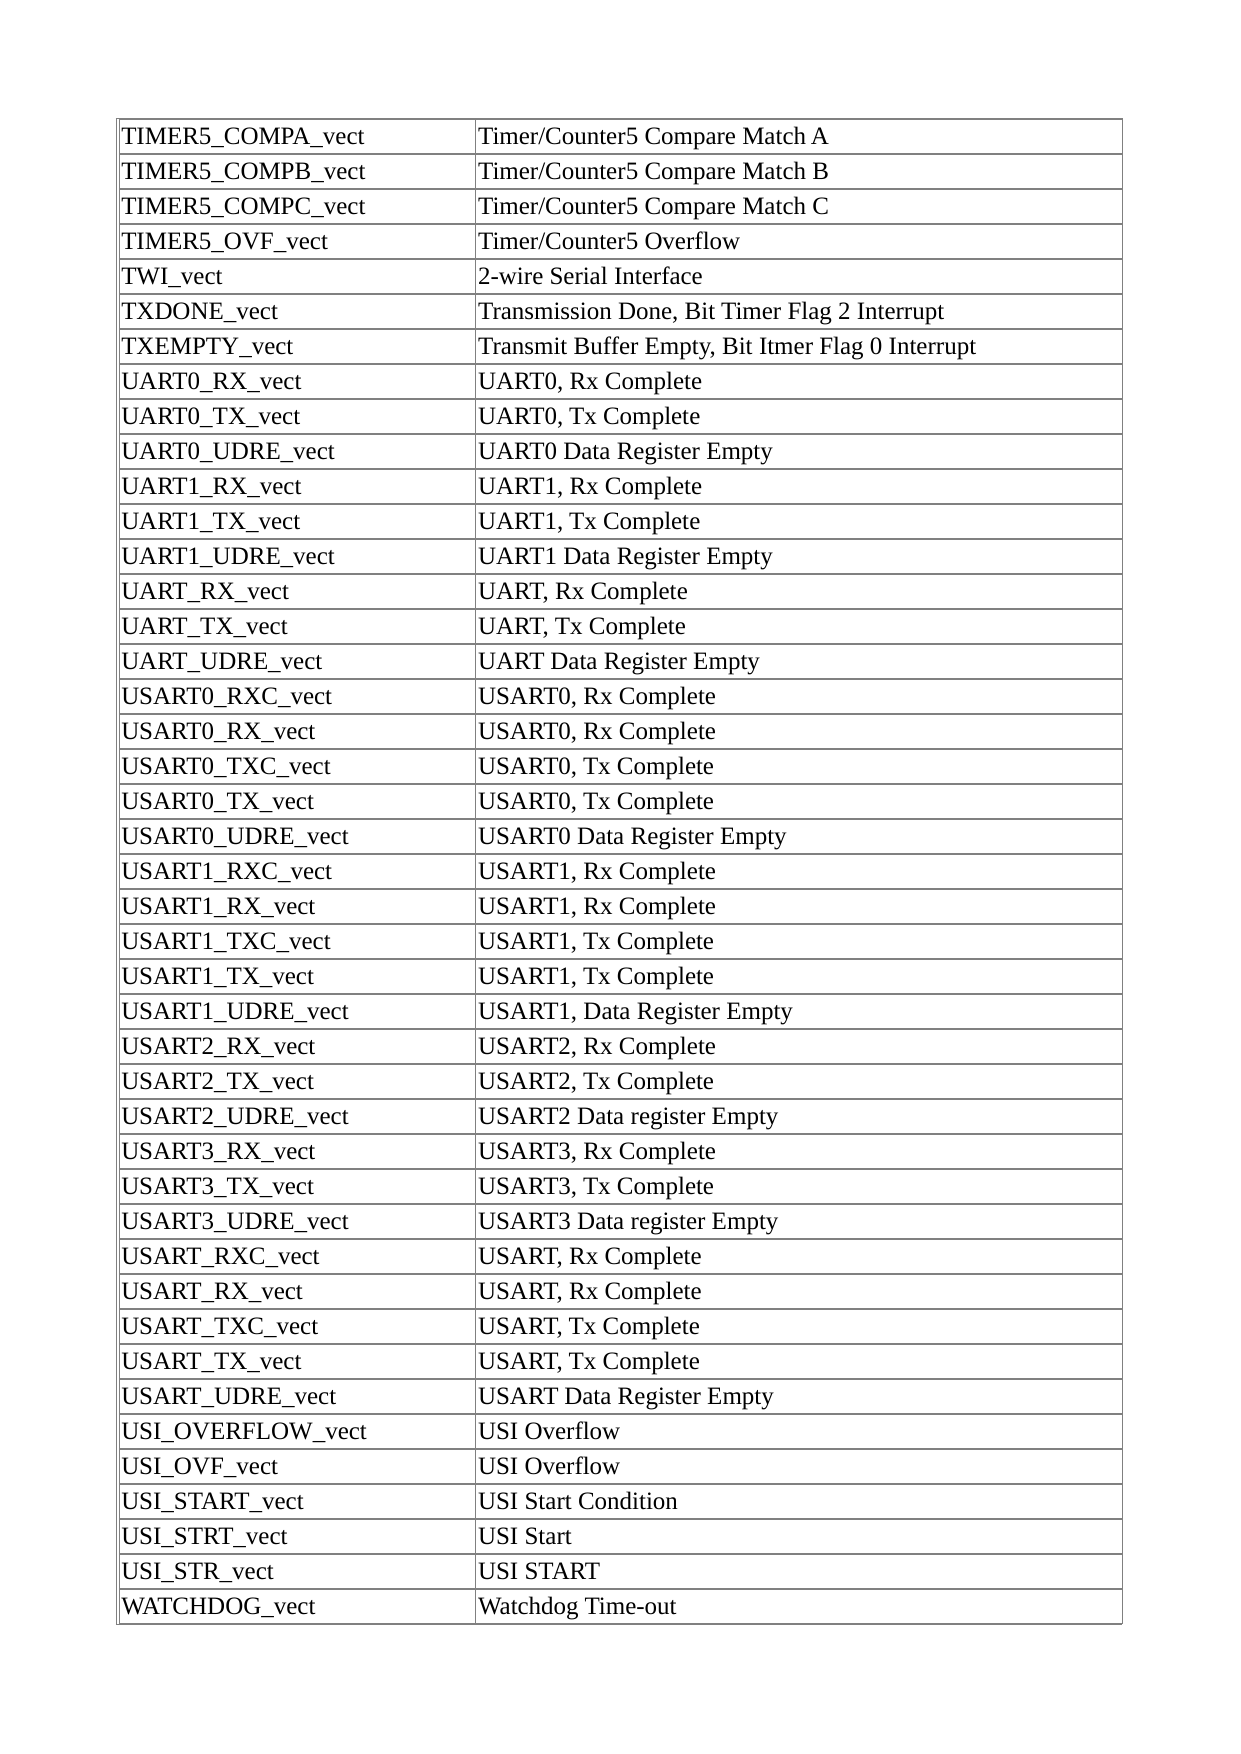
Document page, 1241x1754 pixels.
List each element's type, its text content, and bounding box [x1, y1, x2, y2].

table_cell USART3_UDRE_vect [120, 1205, 475, 1238]
table_cell USART1, Tx Complete [476, 925, 1122, 958]
table_cell USART2_TX_vect [120, 1065, 475, 1098]
table_cell USART_TX_vect [120, 1345, 475, 1378]
table_cell USART2, Rx Complete [476, 1030, 1122, 1063]
table_cell Timer/Counter5 Compare Match C [476, 190, 1122, 223]
table_cell UART0, Tx Complete [476, 400, 1122, 433]
table_cell USART1_RX_vect [120, 890, 475, 923]
table_cell USART, Rx Complete [476, 1275, 1122, 1308]
table_cell USART0_UDRE_vect [120, 820, 475, 853]
table_cell UART1_TX_vect [120, 505, 475, 538]
table_cell USART0, Tx Complete [476, 750, 1122, 783]
table_cell USI Overflow [476, 1450, 1122, 1483]
table_cell UART1, Tx Complete [476, 505, 1122, 538]
table_cell USART, Rx Complete [476, 1240, 1122, 1273]
table_cell 2-wire Serial Interface [476, 260, 1122, 293]
table_cell USART3_TX_vect [120, 1170, 475, 1203]
table_cell TIMER5_COMPA_vect [120, 120, 475, 153]
table_cell UART, Tx Complete [476, 610, 1122, 643]
table_cell USART_RXC_vect [120, 1240, 475, 1273]
table_cell USART2, Tx Complete [476, 1065, 1122, 1098]
table_cell USI_STR_vect [120, 1555, 475, 1588]
table_cell USART0, Rx Complete [476, 715, 1122, 748]
table_cell TIMER5_COMPB_vect [120, 155, 475, 188]
table_cell Timer/Counter5 Overflow [476, 225, 1122, 258]
table_cell USART2 Data register Empty [476, 1100, 1122, 1133]
table_cell USI Start Condition [476, 1485, 1122, 1518]
table_cell USART3 Data register Empty [476, 1205, 1122, 1238]
table_cell UART0_TX_vect [120, 400, 475, 433]
table_cell TIMER5_COMPC_vect [120, 190, 475, 223]
table_cell Transmit Buffer Empty, Bit Itmer Flag 0 Interrupt [476, 330, 1122, 363]
table_cell USART2_UDRE_vect [120, 1100, 475, 1133]
table_cell USART_UDRE_vect [120, 1380, 475, 1413]
table_cell USART Data Register Empty [476, 1380, 1122, 1413]
table_cell UART1 Data Register Empty [476, 540, 1122, 573]
table_cell USART0_TXC_vect [120, 750, 475, 783]
table_cell USART1, Tx Complete [476, 960, 1122, 993]
table_cell UART0_UDRE_vect [120, 435, 475, 468]
table_cell USI_STRT_vect [120, 1520, 475, 1553]
table_cell USART_RX_vect [120, 1275, 475, 1308]
table_cell USI_OVF_vect [120, 1450, 475, 1483]
table_cell Watchdog Time-out [476, 1590, 1122, 1623]
table_cell USART0, Tx Complete [476, 785, 1122, 818]
table_cell USART, Tx Complete [476, 1345, 1122, 1378]
table_cell UART Data Register Empty [476, 645, 1122, 678]
table_cell USART0 Data Register Empty [476, 820, 1122, 853]
table_cell USART2_RX_vect [120, 1030, 475, 1063]
table_cell USART0_RX_vect [120, 715, 475, 748]
table_cell USI_OVERFLOW_vect [120, 1415, 475, 1448]
table_cell UART, Rx Complete [476, 575, 1122, 608]
table_cell USI START [476, 1555, 1122, 1588]
table_cell UART0_RX_vect [120, 365, 475, 398]
table_cell UART1, Rx Complete [476, 470, 1122, 503]
table_cell TIMER5_OVF_vect [120, 225, 475, 258]
table_cell UART_TX_vect [120, 610, 475, 643]
table_cell USART1_RXC_vect [120, 855, 475, 888]
table_cell USI Start [476, 1520, 1122, 1553]
table_cell USART0_RXC_vect [120, 680, 475, 713]
table_cell USART1_TX_vect [120, 960, 475, 993]
table_cell USART1, Data Register Empty [476, 995, 1122, 1028]
table_cell USI Overflow [476, 1415, 1122, 1448]
table_cell USART0, Rx Complete [476, 680, 1122, 713]
table_cell WATCHDOG_vect [120, 1590, 475, 1623]
table_cell USART_TXC_vect [120, 1310, 475, 1343]
table_cell UART_UDRE_vect [120, 645, 475, 678]
table_cell UART0 Data Register Empty [476, 435, 1122, 468]
table_cell TWI_vect [120, 260, 475, 293]
table_cell UART1_UDRE_vect [120, 540, 475, 573]
table_cell UART0, Rx Complete [476, 365, 1122, 398]
table_cell USART1_TXC_vect [120, 925, 475, 958]
table_cell Timer/Counter5 Compare Match A [476, 120, 1122, 153]
table_cell USART1_UDRE_vect [120, 995, 475, 1028]
table_cell Timer/Counter5 Compare Match B [476, 155, 1122, 188]
table_cell USART0_TX_vect [120, 785, 475, 818]
table_cell Transmission Done, Bit Timer Flag 2 Interrupt [476, 295, 1122, 328]
table_cell USART1, Rx Complete [476, 890, 1122, 923]
table_cell UART_RX_vect [120, 575, 475, 608]
table_cell USART3, Tx Complete [476, 1170, 1122, 1203]
table_cell TXEMPTY_vect [120, 330, 475, 363]
table_cell TXDONE_vect [120, 295, 475, 328]
table_cell USART3, Rx Complete [476, 1135, 1122, 1168]
table_cell USART3_RX_vect [120, 1135, 475, 1168]
table_cell USART, Tx Complete [476, 1310, 1122, 1343]
table_cell UART1_RX_vect [120, 470, 475, 503]
table_cell USI_START_vect [120, 1485, 475, 1518]
table_cell USART1, Rx Complete [476, 855, 1122, 888]
